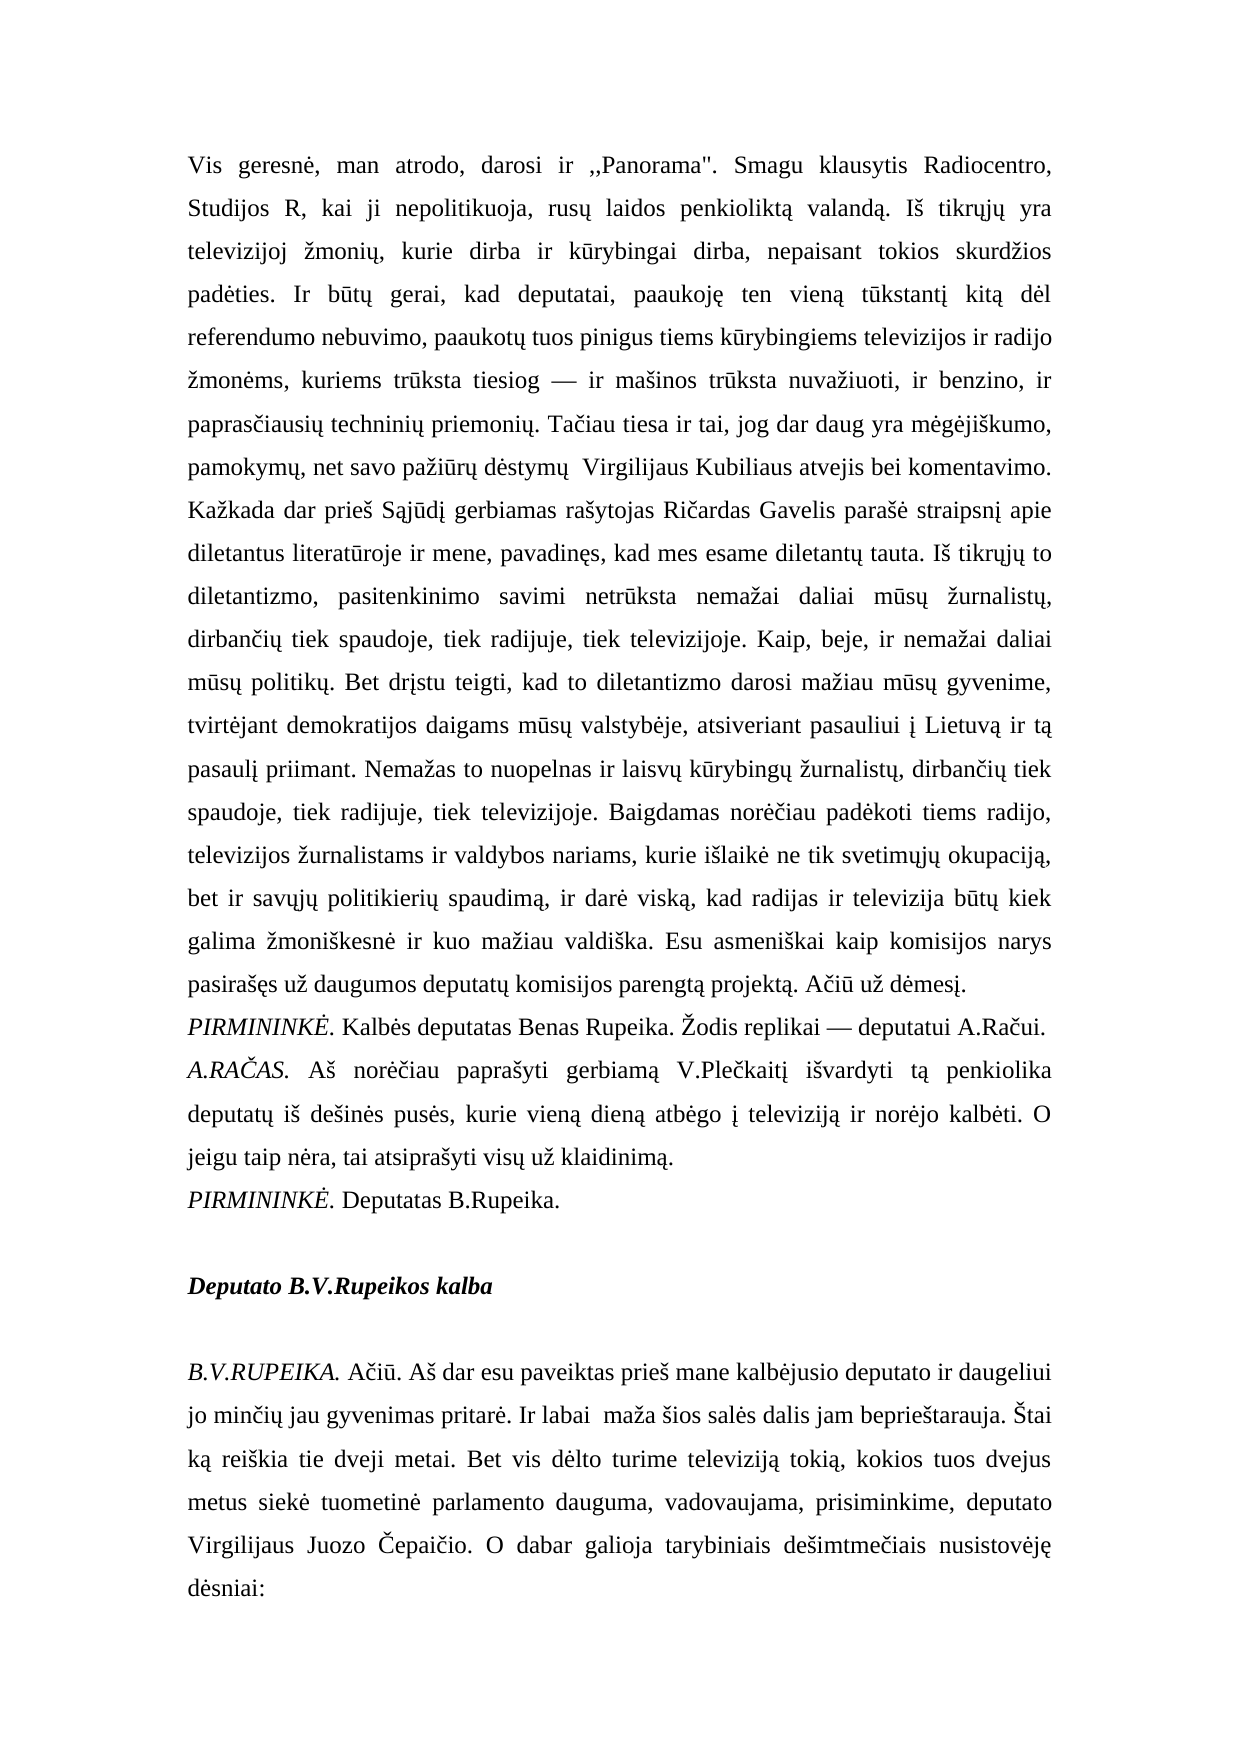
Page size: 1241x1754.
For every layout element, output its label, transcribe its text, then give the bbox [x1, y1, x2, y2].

text A.RAČAS. Aš norėčiau paprašyti gerbiamą V.Plečkaitį išvardyti tą penkiolika deputatų iš dešinės pusės, kurie vieną dieną atbėgo į televiziją ir norėjo kalbėti. O jeigu taip nėra, tai atsiprašyti visų už klaidinimą. [187, 1056, 1053, 1171]
text PIRMININKĖ. Kalbės deputatas Benas Rupeika. Žodis replikai — deputatui A.Račui. [187, 1012, 1053, 1041]
text PIRMININKĖ. Deputatas B.Rupeika. [187, 1185, 1053, 1214]
text B.V.RUPEIKA. Ačiū. Aš dar esu paveiktas prieš mane kalbėjusio deputato ir daugeliui jo minčių jau gyvenimas pritarė. Ir labai maža šios salės dalis jam beprieštarauja. Štai ką reiškia tie dveji metai. Bet vis dėlto turime televiziją tokią, kokios tuos dvejus metus siekė tuometinė parlamento dauguma, vadovaujama, prisiminkime, deputato Virgilijaus Juozo Čepaičio. O dabar galioja tarybiniais dešimtmečiais nusistovėję dėsniai: [187, 1357, 1053, 1602]
text Deputato B.V.Rupeikos kalba [187, 1271, 1053, 1300]
text Vis geresnė, man atrodo, darosi ir ,,Panorama". Smagu klausytis Radiocentro, Studijos R, kai ji nepolitikuoja, rusų laidos penkioliktą valandą. Iš tikrųjų yra televizijoj žmonių, kurie dirba ir kūrybingai dirba, nepaisant tokios skurdžios padėties. Ir būtų gerai, kad deputatai, paaukoję ten vieną tūkstantį kitą dėl referendumo nebuvimo, paaukotų tuos pinigus tiems kūrybingiems televizijos ir radijo žmonėms, kuriems trūksta tiesiog — ir mašinos trūksta nuvažiuoti, ir benzino, ir paprasčiausių techninių priemonių. Tačiau tiesa ir tai, jog dar daug yra mėgėjiškumo, pamokymų, net savo pažiūrų dėstymų Virgilijaus Kubiliaus atvejis bei komentavimo. Kažkada dar prieš Sąjūdį gerbiamas rašytojas Ričardas Gavelis parašė straipsnį apie diletantus literatūroje ir mene, pavadinęs, kad mes esame diletantų tauta. Iš tikrųjų to diletantizmo, pasitenkinimo savimi netrūksta nemažai daliai mūsų žurnalistų, dirbančių tiek spaudoje, tiek radijuje, tiek televizijoje. Kaip, beje, ir nemažai daliai mūsų politikų. Bet drįstu teigti, kad to diletantizmo darosi mažiau mūsų gyvenime, tvirtėjant demokratijos daigams mūsų valstybėje, atsiveriant pasauliui į Lietuvą ir tą pasaulį priimant. Nemažas to nuopelnas ir laisvų kūrybingų žurnalistų, dirbančių tiek spaudoje, tiek radijuje, tiek televizijoje. Baigdamas norėčiau padėkoti tiems radijo, televizijos žurnalistams ir valdybos nariams, kurie išlaikė ne tik svetimųjų okupaciją, bet ir savųjų politikierių spaudimą, ir darė viską, kad radijas ir televizija būtų kiek galima žmoniškesnė ir kuo mažiau valdiška. Esu asmeniškai kaip komisijos narys pasirašęs už daugumos deputatų komisijos parengtą projektą. Ačiū už dėmesį. [187, 150, 1053, 998]
